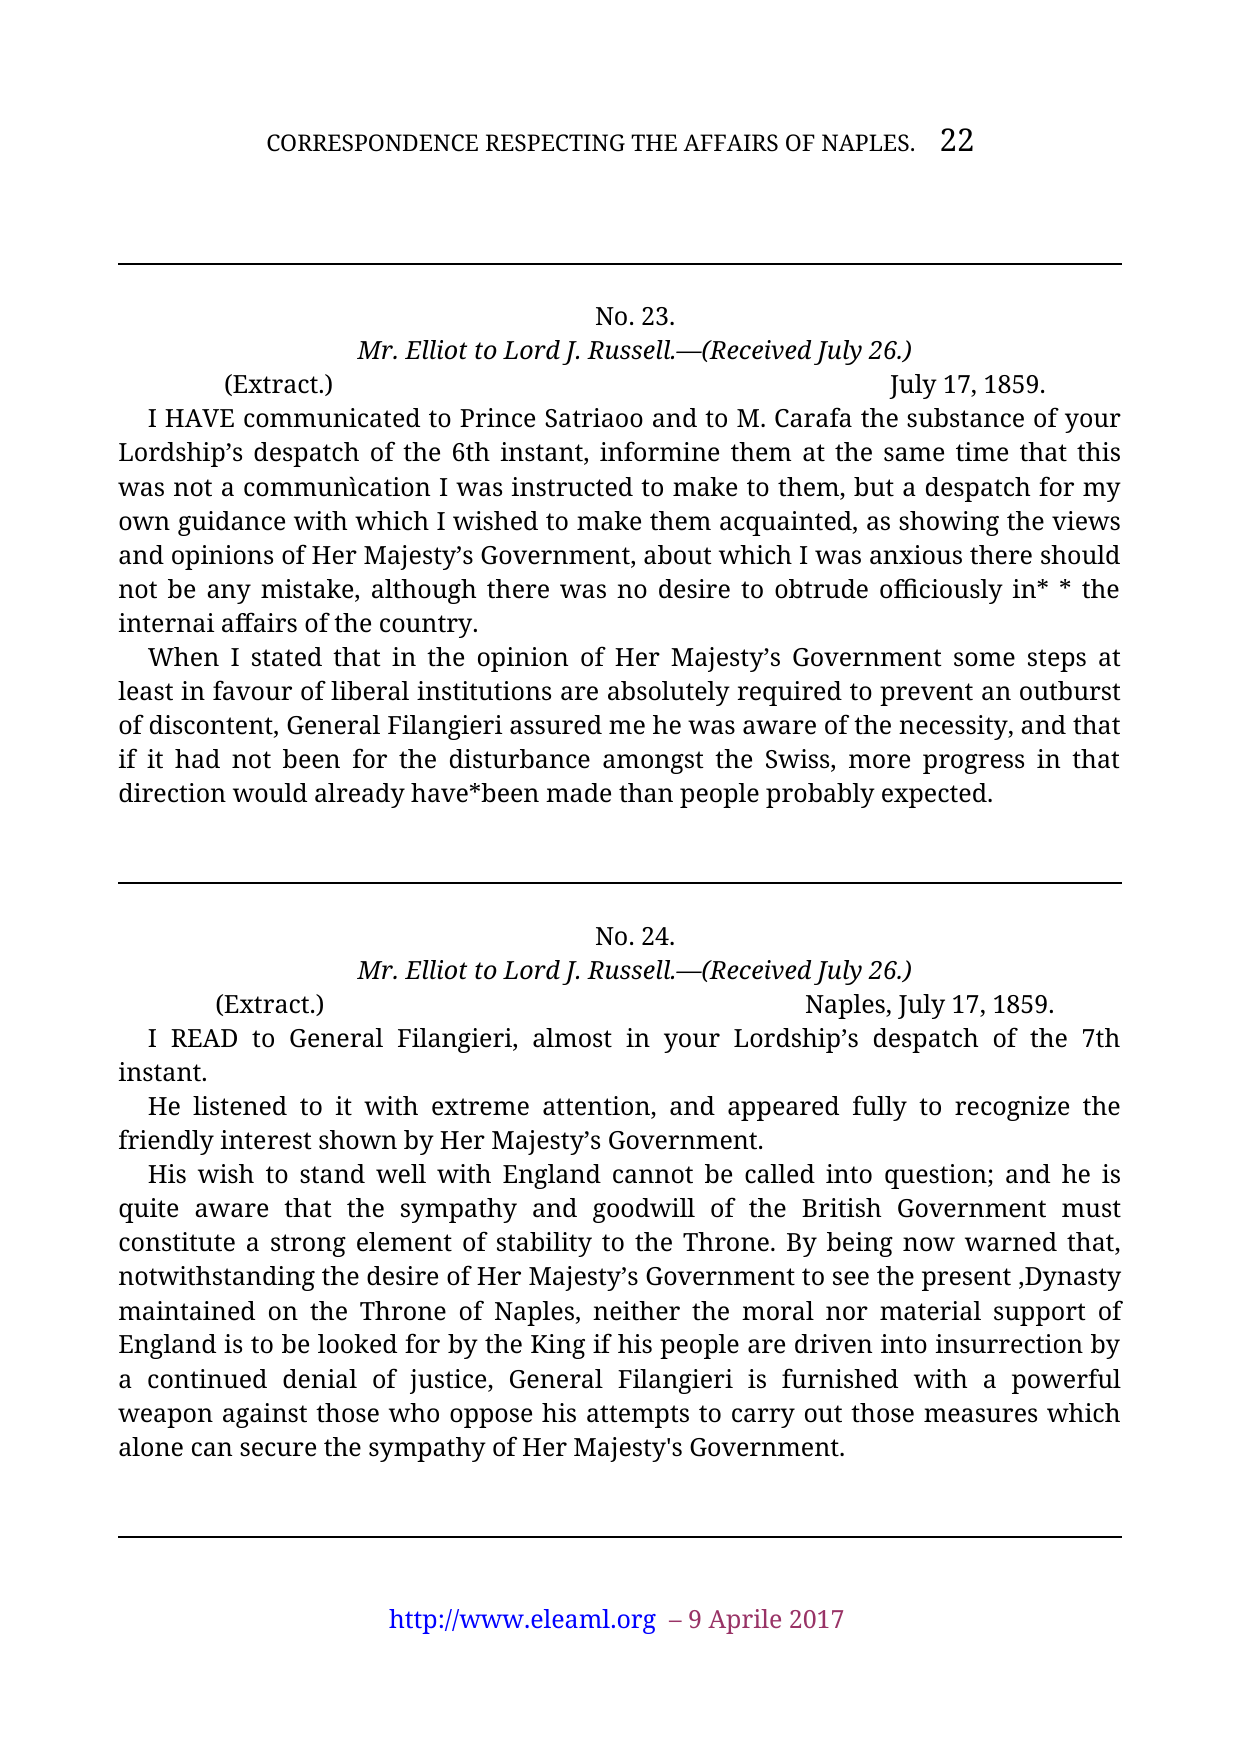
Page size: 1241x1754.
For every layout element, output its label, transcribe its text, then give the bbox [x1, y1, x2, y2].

text No. 24. [118, 918, 1122, 952]
text His wish to stand well with England cannot be called into question; and he is quite aware that the sympathy and goodwill of the British Government must constitute a strong element of stability to the Throne. By being now warned that, notwithstanding the desire of Her Majesty’s Government to see the present ,Dynasty maintained on the Throne of Naples, neither the moral nor material support of England is to be looked for by the King if his people are driven into insurrection by a continued denial of justice, General Filangieri is furnished with a powerful weapon against those who oppose his attempts to carry out those measures which alone can secure the sympathy of Her Majesty's Government. [118, 1157, 1122, 1463]
text When I stated that in the opinion of Her Majesty’s Government some steps at least in favour of liberal institutions are absolutely required to prevent an outburst of discontent, General Filangieri assured me he was aware of the necessity, and that if it had not been for the disturbance amongst the Swiss, more progress in that direction would already have*been made than people probably expected. [118, 639, 1122, 810]
text (Extract.) July 17, 1859. [118, 367, 1122, 401]
text I READ to General Filangieri, almost in your Lordship’s despatch of the 7th instant. [118, 1021, 1122, 1089]
text (Extract.) Naples, July 17, 1859. [118, 987, 1122, 1021]
text Mr. Elliot to Lord J. Russell.—(Received July 26.) [118, 333, 1122, 367]
text Mr. Elliot to Lord J. Russell.—(Received July 26.) [118, 952, 1122, 987]
text He listened to it with extreme attention, and appeared fully to recognize the friendly interest shown by Her Majesty’s Government. [118, 1089, 1122, 1157]
text No. 23. [118, 299, 1122, 333]
text I HAVE communicated to Prince Satriaoo and to M. Carafa the substance of your Lordship’s despatch of the 6th instant, informine them at the same time that this was not a communìcation I was instructed to make to them, but a despatch for my own guidance with which I wished to make them acquainted, as showing the views and opinions of Her Majesty’s Government, about which I was anxious there should not be any mistake, although there was no desire to obtrude officiously in* * the internai affairs of the country. [118, 401, 1122, 639]
